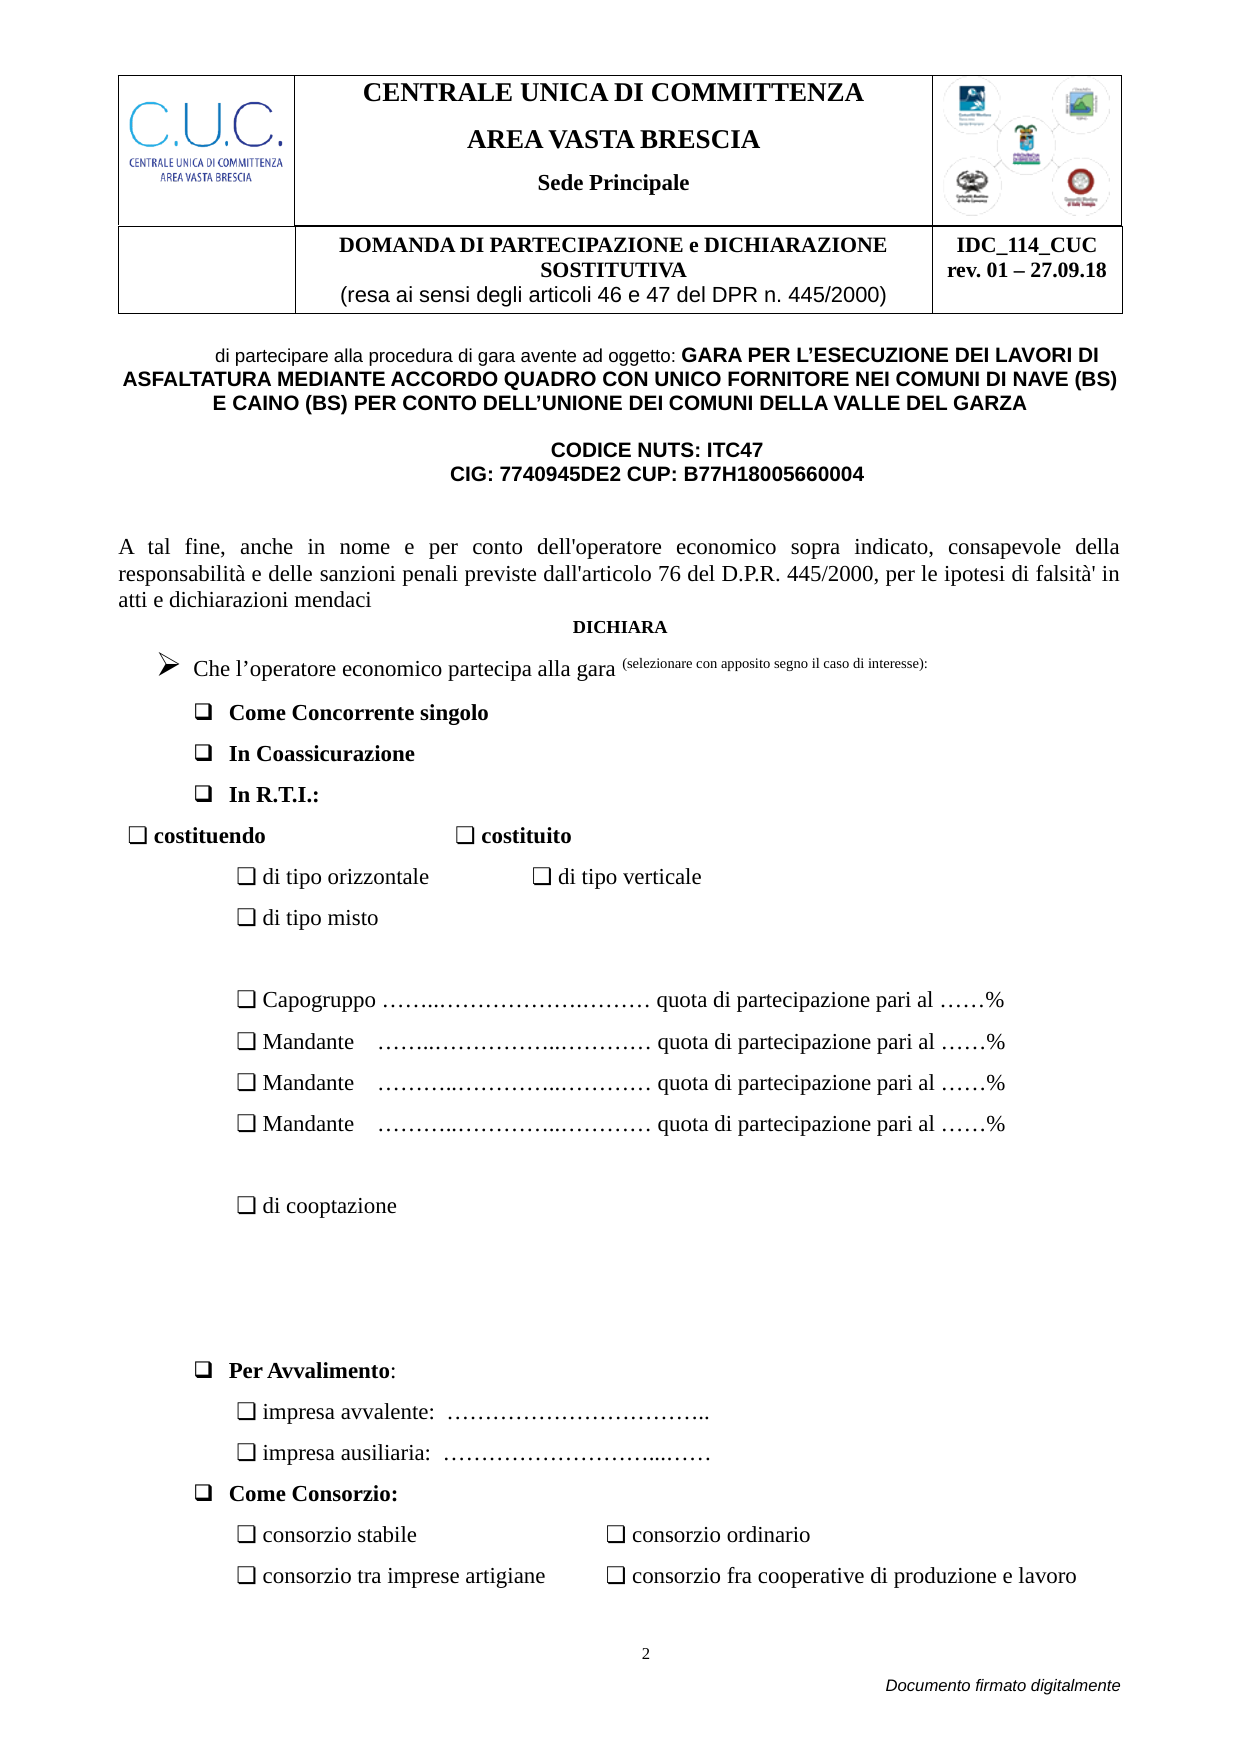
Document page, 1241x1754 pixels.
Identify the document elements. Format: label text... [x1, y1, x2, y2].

text ❏ impresa ausiliaria: ………………………...…… [236, 1439, 1122, 1466]
text ❏ impresa avvalente: …………………………….. [236, 1398, 1122, 1424]
text ❏ di tipo orizzontale ❏ di tipo verticale [236, 863, 1122, 889]
list Che l’operatore economico partecipa alla gara (selezionare con apposito segno il caso di interesse): [156, 653, 1122, 684]
text ❏ Mandante ………..…………..………… quota di partecipazione pari al ……% [236, 1110, 1122, 1136]
list In R.T.I.: [193, 781, 1122, 807]
text ❏ di tipo misto [236, 904, 1122, 931]
text ❏ di cooptazione [236, 1192, 1122, 1219]
text dichiara [118, 612, 1122, 639]
text ❏ costituendo ❏ costituito [118, 822, 1122, 848]
text A tal fine, anche in nome e per conto dell'operatore economico sopra indicato, consapevole della responsabilità e delle sanzioni penali previste dall'articolo 76 del D.P.R. 445/2000, per le ipotesi di falsità' in atti e dichiarazioni mendaci [118, 533, 1122, 612]
text ❏ Mandante ……..……………..………… quota di partecipazione pari al ……% [236, 1028, 1122, 1054]
text ❏ Capogruppo ……..……………….……… quota di partecipazione pari al ……% [236, 987, 1122, 1013]
text CODICE NUTS: ITC47 [118, 438, 1122, 462]
text CIG: 7740945DE2 CUP: B77H18005660004 [118, 462, 1122, 486]
text ❏ consorzio tra imprese artigiane ❏ consorzio fra cooperative di produzione e lavoro [236, 1563, 1122, 1589]
list Come Concorrente singolo [193, 698, 1122, 725]
text ❏ consorzio stabile ❏ consorzio ordinario [236, 1521, 1122, 1548]
text ❏ Mandante ………..…………..………… quota di partecipazione pari al ……% [236, 1069, 1122, 1095]
list Per Avvalimento: [193, 1357, 1122, 1383]
list Come Consorzio: [193, 1480, 1122, 1507]
text di partecipare alla procedura di gara avente ad oggetto: GARA PER L’ESECUZIONE DEI LAVORI DI ASFALTATURA MEDIANTE ACCORDO QUADRO CON UNICO FORNITORE NEI COMUNI DI NAVE (BS) E CAINO (BS) PER CONTO DELL’UNIONE DEI COMUNI DELLA VALLE DEL GARZA [118, 342, 1122, 414]
list In Coassicurazione [193, 740, 1122, 766]
